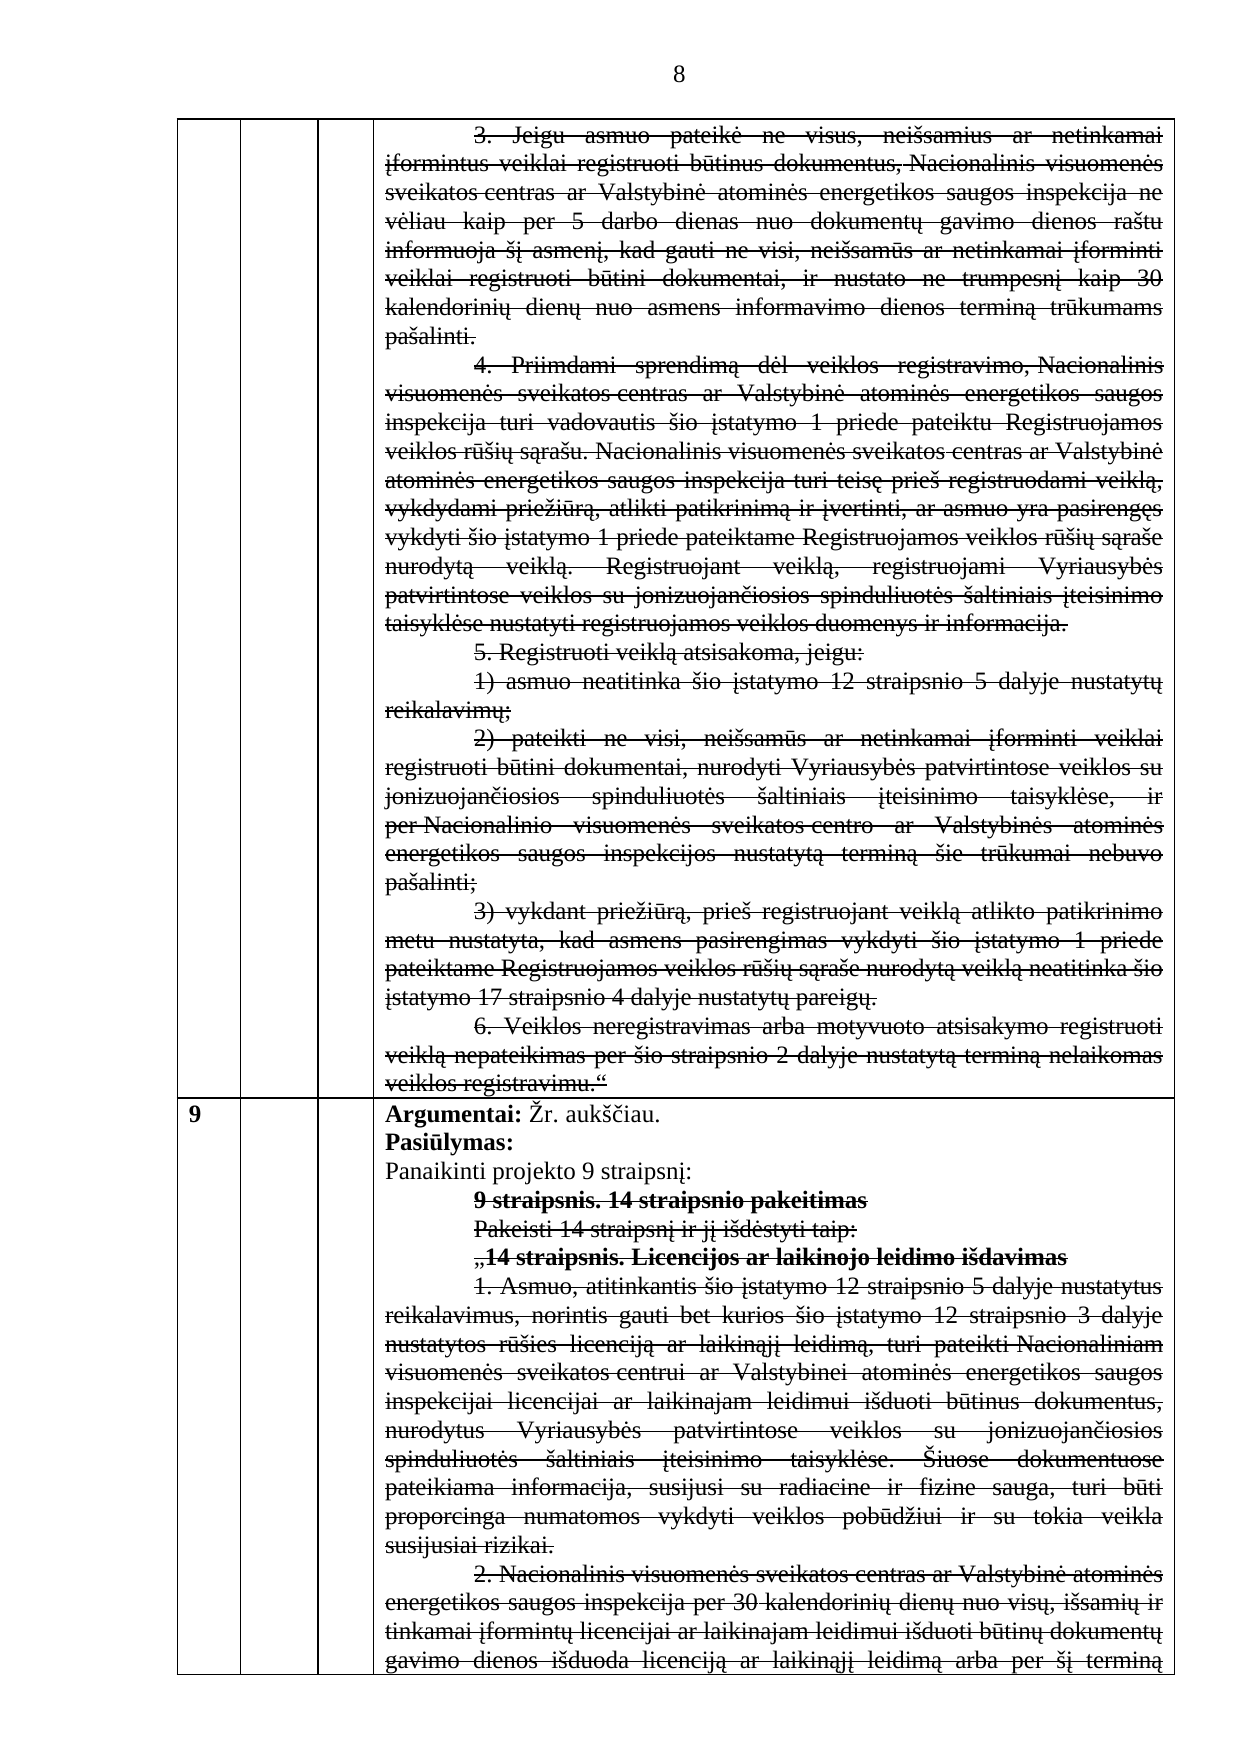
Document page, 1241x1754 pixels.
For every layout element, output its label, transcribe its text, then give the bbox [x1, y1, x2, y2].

table_cell 9 [178, 1099, 240, 1674]
table_cell [241, 1099, 317, 1674]
table_cell [319, 120, 373, 1097]
table_cell Argumentai: Žr. aukščiau. Pasiūlymas: Panaikinti projekto 9 straipsnį: 9 straipsnis. 14 straipsnio pakeitimas Pakeisti 14 straipsnį ir jį išdėstyti taip: „14 straipsnis. Licencijos ar laikinojo leidimo išdavimas 1. Asmuo, atitinkantis šio įstatymo 12 straipsnio 5 dalyje nustatytus reikalavimus, norintis gauti bet kurios šio įstatymo 12 straipsnio 3 dalyje nustatytos rūšies licenciją ar laikinąjį leidimą, turi pateikti Nacionaliniam visuomenės sveikatos centrui ar Valstybinei atominės energetikos saugos inspekcijai licencijai ar laikinajam leidimui išduoti būtinus dokumentus, nurodytus Vyriausybės patvirtintose veiklos su jonizuojančiosios spinduliuotės šaltiniais įteisinimo taisyklėse. Šiuose dokumentuose pateikiama informacija, susijusi su radiacine ir fizine sauga, turi būti proporcinga numatomos vykdyti veiklos pobūdžiui ir su tokia veikla susijusiai rizikai. 2. Nacionalinis visuomenės sveikatos centras ar Valstybinė atominės energetikos saugos inspekcija per 30 kalendorinių dienų nuo visų, išsamių ir tinkamai įformintų licencijai ar laikinajam leidimui išduoti būtinų dokumentų gavimo dienos išduoda licenciją ar laikinąjį leidimą arba per šį terminą [374, 1099, 1174, 1674]
table_cell 3. Jeigu asmuo pateikė ne visus, neišsamius ar netinkamai įformintus veiklai registruoti būtinus dokumentus, Nacionalinis visuomenės sveikatos centras ar Valstybinė atominės energetikos saugos inspekcija ne vėliau kaip per 5 darbo dienas nuo dokumentų gavimo dienos raštu informuoja šį asmenį, kad gauti ne visi, neišsamūs ar netinkamai įforminti veiklai registruoti būtini dokumentai, ir nustato ne trumpesnį kaip 30 kalendorinių dienų nuo asmens informavimo dienos terminą trūkumams pašalinti. 4. Priimdami sprendimą dėl veiklos registravimo, Nacionalinis visuomenės sveikatos centras ar Valstybinė atominės energetikos saugos inspekcija turi vadovautis šio įstatymo 1 priede pateiktu Registruojamos veiklos rūšių sąrašu. Nacionalinis visuomenės sveikatos centras ar Valstybinė atominės energetikos saugos inspekcija turi teisę prieš registruodami veiklą, vykdydami priežiūrą, atlikti patikrinimą ir įvertinti, ar asmuo yra pasirengęs vykdyti šio įstatymo 1 priede pateiktame Registruojamos veiklos rūšių sąraše nurodytą veiklą. Registruojant veiklą, registruojami Vyriausybės patvirtintose veiklos su jonizuojančiosios spinduliuotės šaltiniais įteisinimo taisyklėse nustatyti registruojamos veiklos duomenys ir informacija. 5. Registruoti veiklą atsisakoma, jeigu: 1) asmuo neatitinka šio įstatymo 12 straipsnio 5 dalyje nustatytų reikalavimų; 2) pateikti ne visi, neišsamūs ar netinkamai įforminti veiklai registruoti būtini dokumentai, nurodyti Vyriausybės patvirtintose veiklos su jonizuojančiosios spinduliuotės šaltiniais įteisinimo taisyklėse, ir per Nacionalinio visuomenės sveikatos centro ar Valstybinės atominės energetikos saugos inspekcijos nustatytą terminą šie trūkumai nebuvo pašalinti; 3) vykdant priežiūrą, prieš registruojant veiklą atlikto patikrinimo metu nustatyta, kad asmens pasirengimas vykdyti šio įstatymo 1 priede pateiktame Registruojamos veiklos rūšių sąraše nurodytą veiklą neatitinka šio įstatymo 17 straipsnio 4 dalyje nustatytų pareigų. 6. Veiklos neregistravimas arba motyvuoto atsisakymo registruoti veiklą nepateikimas per šio straipsnio 2 dalyje nustatytą terminą nelaikomas veiklos registravimu.“ [374, 120, 1174, 1097]
table_cell [319, 1099, 373, 1674]
table_cell [241, 120, 317, 1097]
table_cell [178, 120, 240, 1097]
